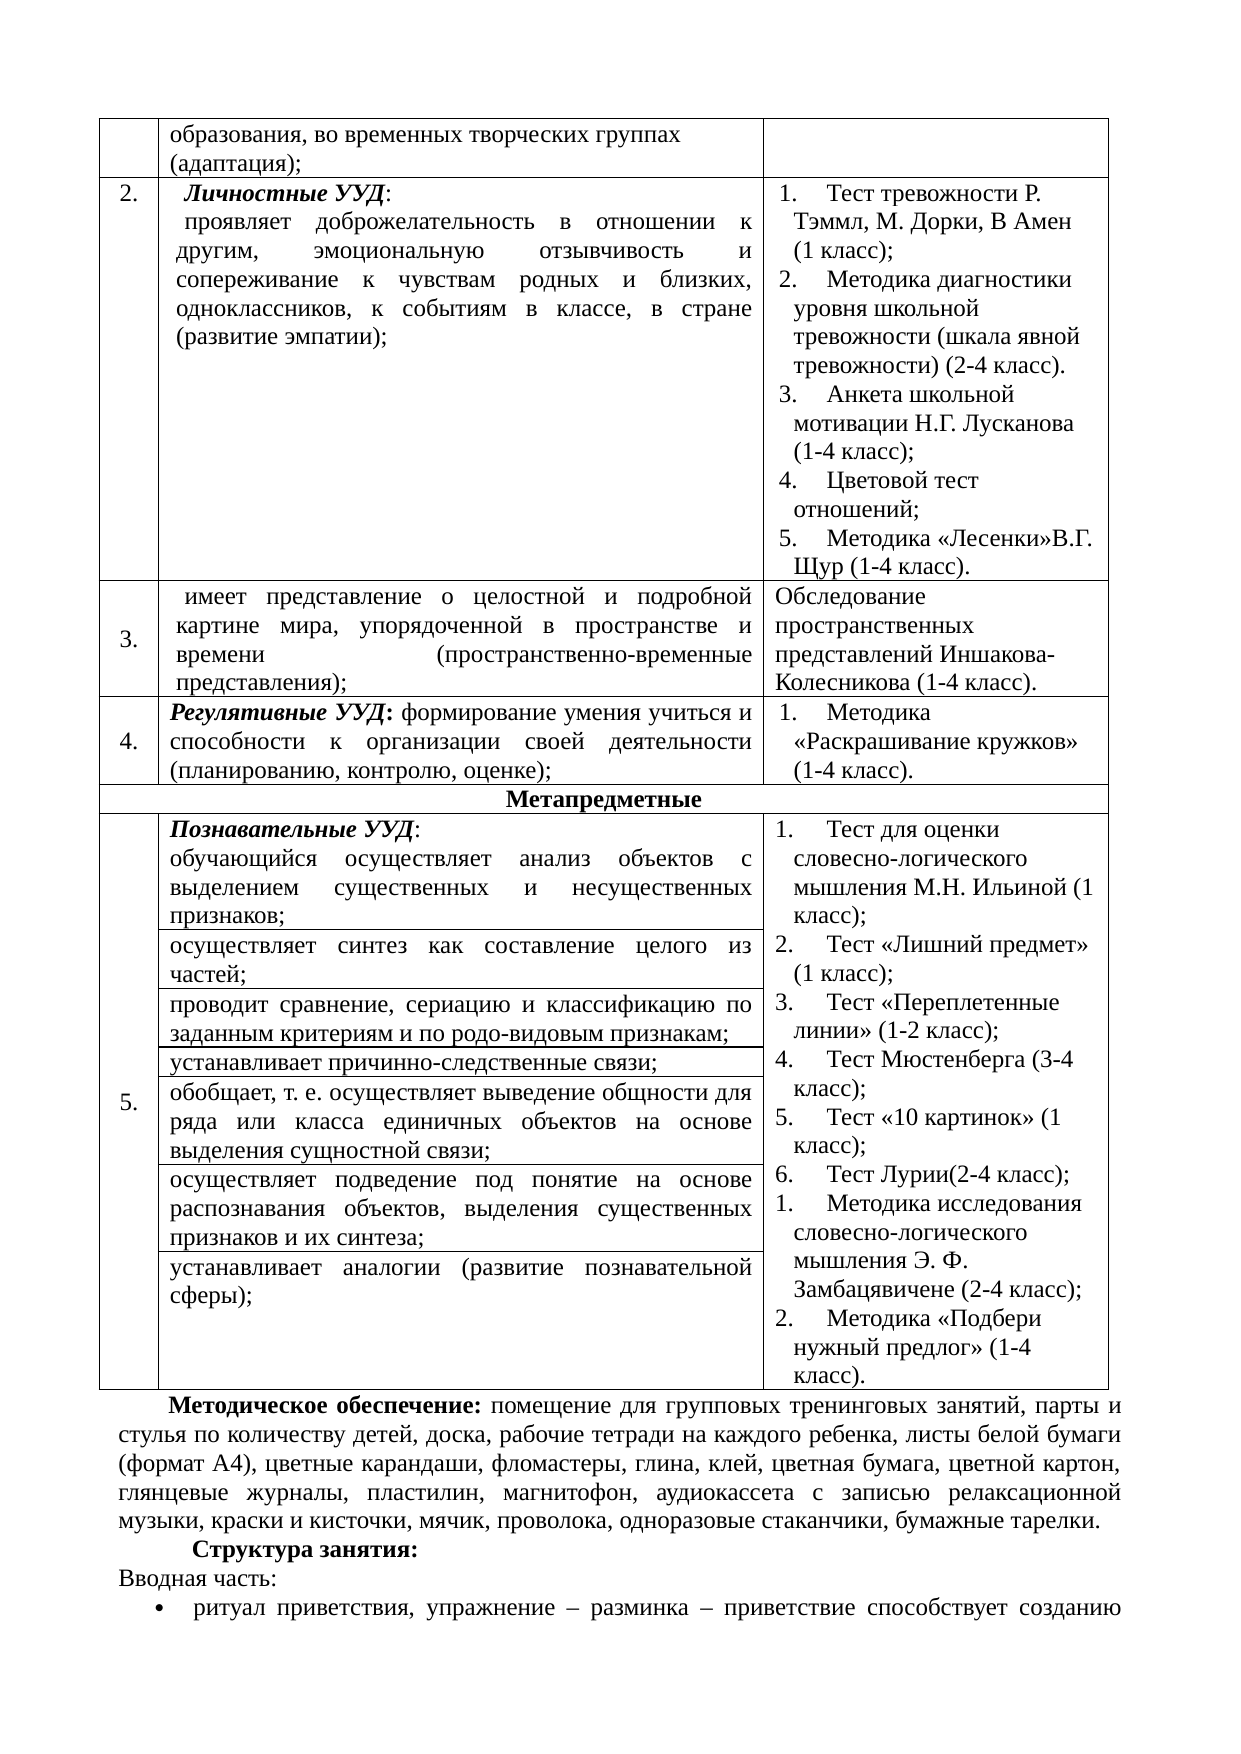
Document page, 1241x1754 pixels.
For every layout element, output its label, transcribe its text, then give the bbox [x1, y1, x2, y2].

table_cell устанавливает причинно-следственные связи; [159, 1048, 763, 1076]
text Методическое обеспечение: помещение для групповых тренинговых занятий, парты и стулья по количеству детей, доска, рабочие тетради на каждого ребенка, листы белой бумаги (формат А4), цветные карандаши, фломастеры, глина, клей, цветная бумага, цветной картон, глянцевые журналы, пластилин, магнитофон, аудиокассета с записью релаксационной музыки, краски и кисточки, мячик, проволока, одноразовые стаканчики, бумажные тарелки. [118, 1390, 1122, 1534]
table_cell 5. [100, 814, 158, 1389]
table_cell 2. [100, 178, 158, 580]
text Вводная часть: [118, 1563, 1122, 1592]
table_cell Метапредметные [100, 785, 1108, 813]
table_cell 4. [100, 697, 158, 783]
table_cell Регулятивные УУД: формирование умения учиться и способности к организации своей деятельности (планированию, контролю, оценке); [159, 697, 763, 783]
table_cell [764, 119, 1108, 177]
table_cell 3. [100, 581, 158, 696]
table_cell Методика «Раскрашивание кружков» (1-4 класс). [764, 697, 778, 783]
table_cell имеет представление о целостной и подробной картине мира, упорядоченной в пространстве и времени (пространственно-временные представления); [159, 581, 763, 696]
list ритуал приветствия, упражнение – разминка – приветствие способствует созданию [156, 1592, 1122, 1620]
table_cell [100, 119, 158, 177]
table_cell устанавливает аналогии (развитие познавательной сферы); [159, 1252, 763, 1389]
table_cell Методика «Раскрашивание кружков» (1-4 класс). [1097, 697, 1108, 783]
table_cell Личностные УУД: проявляет доброжелательность в отношении к другим, эмоциональную отзывчивость и сопереживание к чувствам родных и близких, одноклассников, к событиям в классе, в стране (развитие эмпатии); [159, 178, 763, 580]
table_cell Тест тревожности Р. Тэммл, М. Дорки, В Амен (1 класс); Методика диагностики уровня школьной тревожности (шкала явной тревожности) (2-4 класс). Анкета школьной мотивации Н.Г. Лусканова (1-4 класс); Цветовой тест отношений; Методика «Лесенки»В.Г. Щур (1-4 класс). [764, 178, 1108, 580]
table_cell осуществляет подведение под понятие на основе распознавания объектов, выделения существенных признаков и их синтеза; [159, 1165, 763, 1251]
text Структура занятия: [124, 1534, 1122, 1563]
table_cell осуществляет синтез как составление целого из частей; [159, 930, 763, 988]
table_cell обобщает, т. е. осуществляет выведение общности для ряда или класса единичных объектов на основе выделения сущностной связи; [159, 1077, 763, 1163]
table_cell Познавательные УУД: обучающийся осуществляет анализ объектов с выделением существенных и несущественных признаков; [159, 814, 763, 929]
table_cell проводит сравнение, сериацию и классификацию по заданным критериям и по родо-видовым признакам; [159, 989, 763, 1046]
